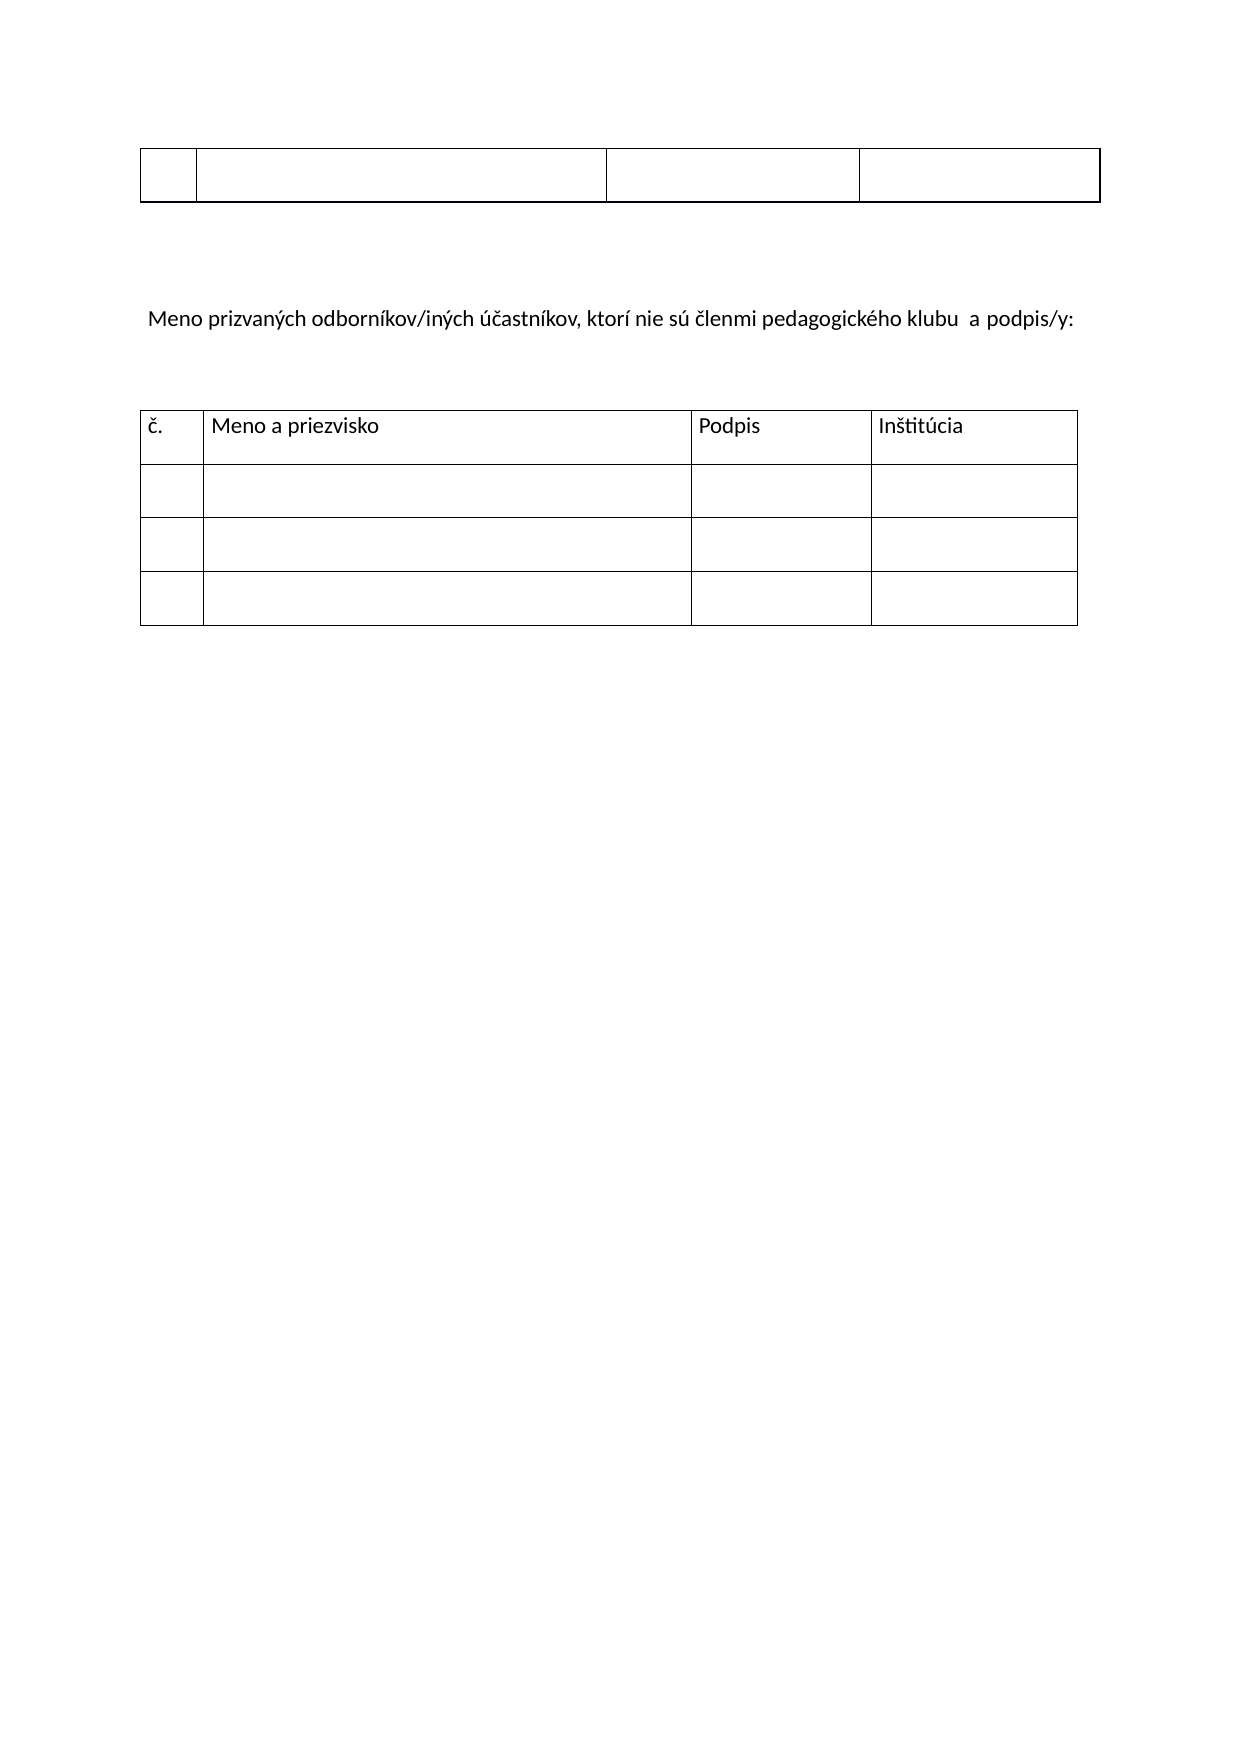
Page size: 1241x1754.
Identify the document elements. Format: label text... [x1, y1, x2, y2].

table_cell [204, 518, 691, 571]
table_cell [204, 465, 691, 517]
table_cell [692, 518, 871, 571]
table_cell [607, 149, 859, 201]
table_cell [204, 572, 691, 625]
table_cell [692, 465, 871, 517]
table_cell [141, 149, 196, 201]
table_cell [860, 149, 1099, 201]
table_cell [141, 518, 203, 571]
table_header č. [141, 411, 203, 463]
table_cell [872, 572, 1077, 625]
table_header Meno a priezvisko [204, 411, 691, 463]
text Meno prizvaných odborníkov/iných účastníkov, ktorí nie sú členmi pedagogického klubu a podpis/y: [148, 304, 1093, 332]
table_cell [872, 465, 1077, 517]
table_cell [872, 518, 1077, 571]
table_cell [141, 572, 203, 625]
table_cell [197, 149, 606, 201]
table_cell [141, 465, 203, 517]
table_cell [692, 572, 871, 625]
table_header Podpis [692, 411, 871, 463]
table_header Inštitúcia [872, 411, 1077, 463]
